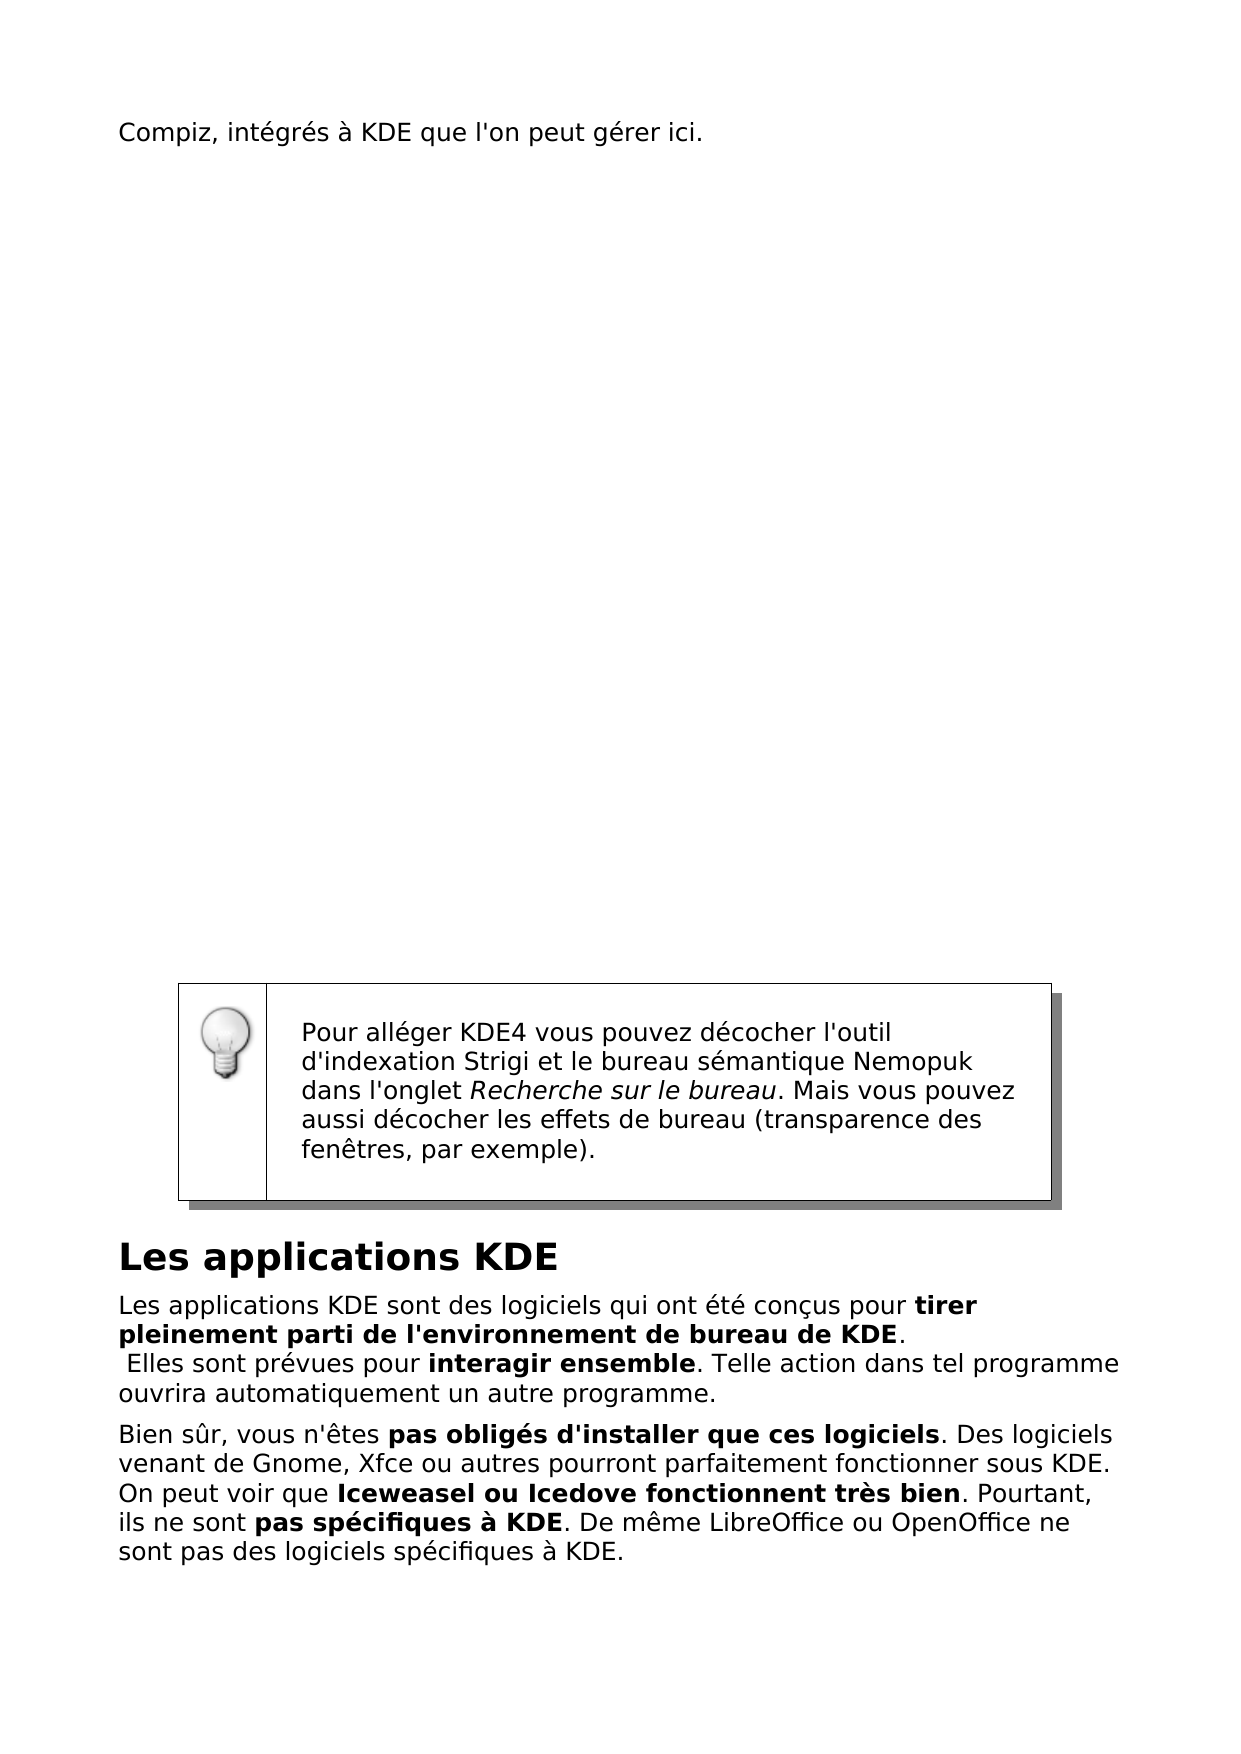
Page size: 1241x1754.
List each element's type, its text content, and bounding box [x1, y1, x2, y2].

table_header [179, 984, 266, 1199]
picture [190, 1006, 266, 1082]
text Bien sûr, vous n'êtes pas obligés d'installer que ces logiciels. Des logiciels venant de Gnome, Xfce ou autres pourront parfaitement fonctionner sous KDE. On peut voir que Iceweasel ou Icedove fonctionnent très bien. Pourtant, ils ne sont pas spécifiques à KDE. De même LibreOffice ou OpenOffice ne sont pas des logiciels spécifiques à KDE. [118, 1421, 1122, 1566]
text Compiz, intégrés à KDE que l'on peut gérer ici. [118, 118, 1122, 147]
text Les applications KDE sont des logiciels qui ont été conçus pour tirer pleinement parti de l'environnement de bureau de KDE. Elles sont prévues pour interagir ensemble. Telle action dans tel programme ouvrira automatiquement un autre programme. [118, 1291, 1122, 1408]
subtitle Les applications KDE [118, 1235, 1122, 1279]
table_header Pour alléger KDE4 vous pouvez décocher l'outil d'indexation Strigi et le bureau sémantique Nemopuk dans l'onglet Recherche sur le bureau. Mais vous pouvez aussi décocher les effets de bureau (transparence des fenêtres, par exemple). [267, 984, 1051, 1199]
